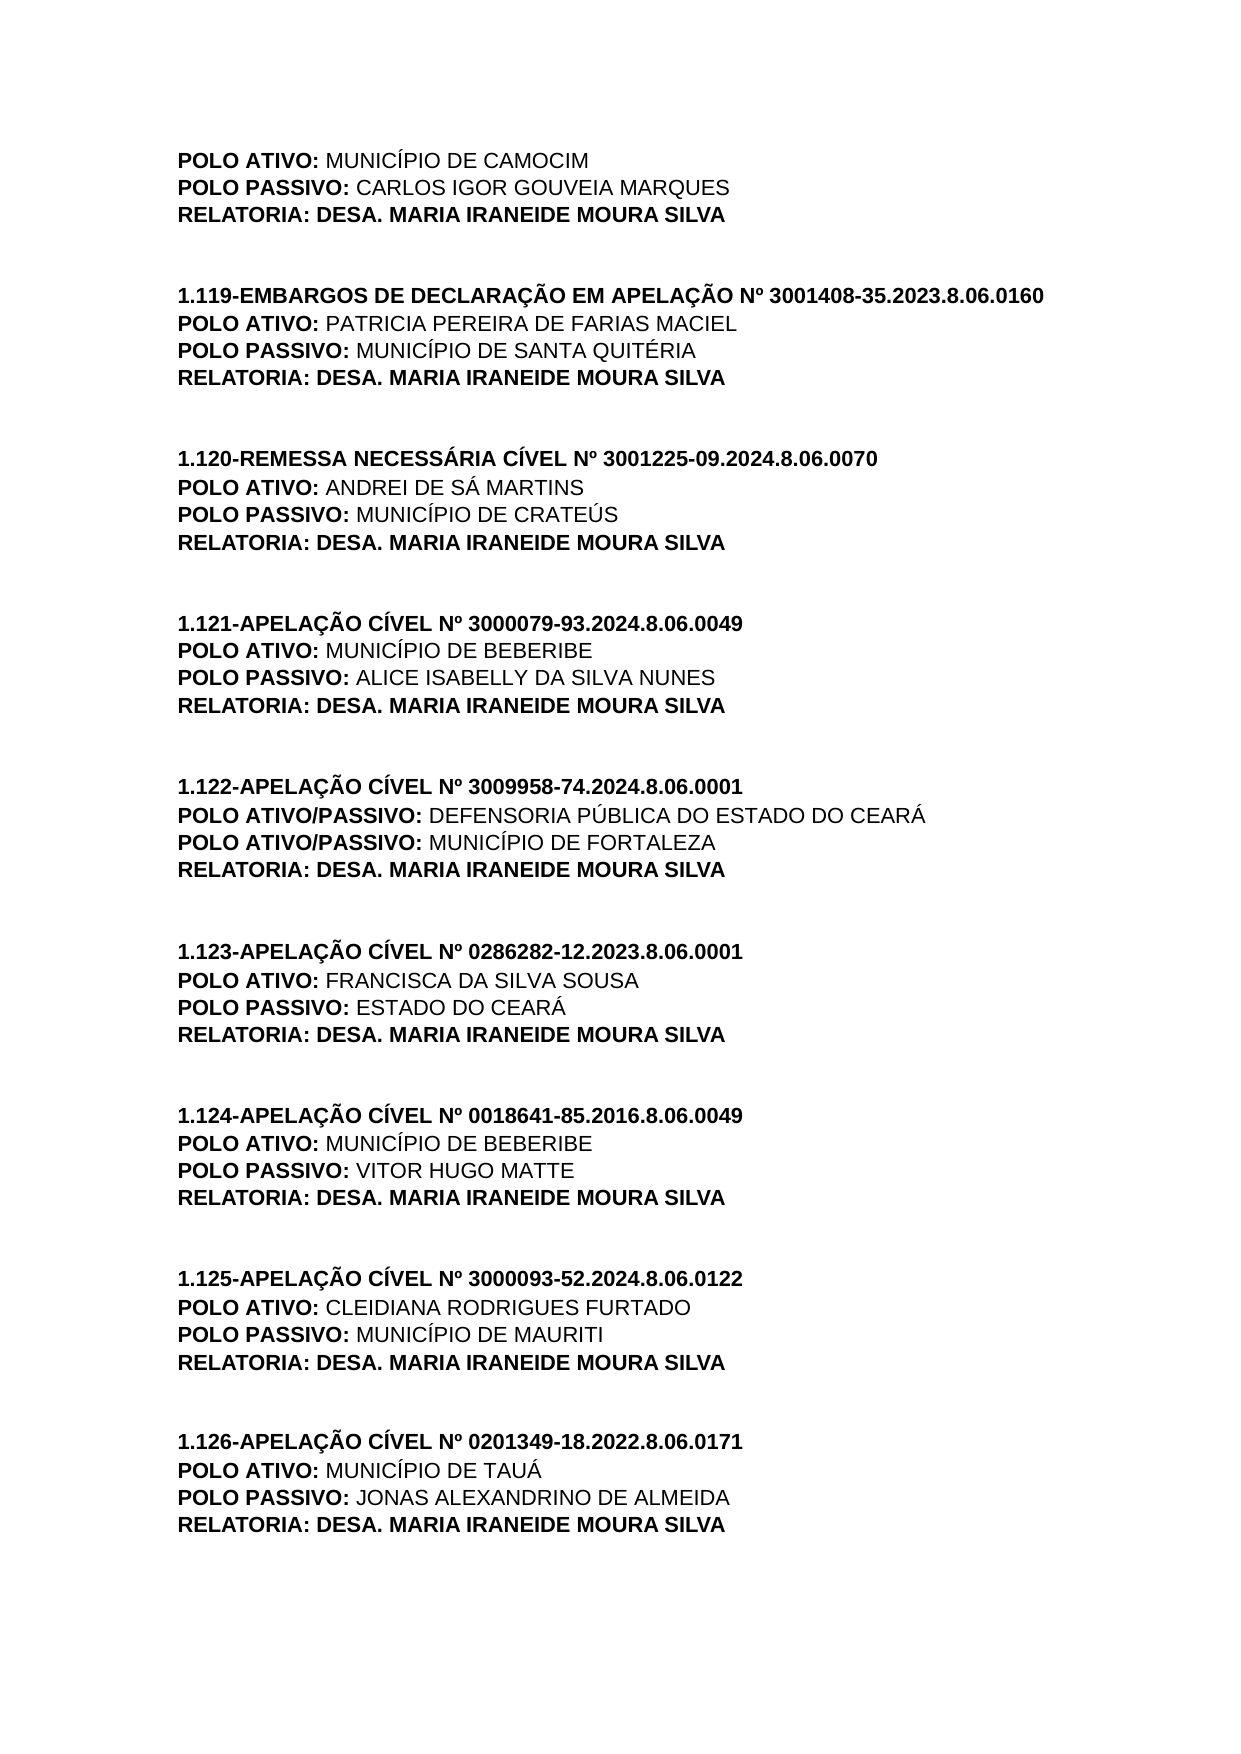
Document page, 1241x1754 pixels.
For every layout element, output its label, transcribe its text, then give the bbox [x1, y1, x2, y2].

text POLO ATIVO: PATRICIA PEREIRA DE FARIAS MACIEL [177, 311, 1063, 336]
text RELATORIA: DESA. MARIA IRANEIDE MOURA SILVA [177, 1185, 1063, 1210]
text 1.120-REMESSA NECESSÁRIA CÍVEL Nº 3001225-09.2024.8.06.0070 [177, 446, 1063, 471]
text POLO PASSIVO: MUNICÍPIO DE SANTA QUITÉRIA [177, 338, 1063, 363]
text 1.125-APELAÇÃO CÍVEL Nº 3000093-52.2024.8.06.0122 [177, 1266, 1063, 1291]
text POLO PASSIVO: MUNICÍPIO DE MAURITI [177, 1322, 1063, 1347]
text RELATORIA: DESA. MARIA IRANEIDE MOURA SILVA [177, 857, 1063, 882]
text 1.126-APELAÇÃO CÍVEL Nº 0201349-18.2022.8.06.0171 [177, 1429, 1063, 1454]
text POLO PASSIVO: MUNICÍPIO DE CRATEÚS [177, 502, 1063, 528]
text POLO ATIVO: MUNICÍPIO DE CAMOCIM [177, 148, 1063, 173]
text RELATORIA: DESA. MARIA IRANEIDE MOURA SILVA [177, 692, 1063, 718]
text POLO ATIVO: ANDREI DE SÁ MARTINS [177, 475, 1063, 500]
text POLO ATIVO/PASSIVO: MUNICÍPIO DE FORTALEZA [177, 830, 1063, 855]
text RELATORIA: DESA. MARIA IRANEIDE MOURA SILVA [177, 202, 1063, 227]
text 1.121-APELAÇÃO CÍVEL Nº 3000079-93.2024.8.06.0049 [177, 611, 1063, 636]
text 1.122-APELAÇÃO CÍVEL Nº 3009958-74.2024.8.06.0001 [177, 774, 1063, 799]
text POLO ATIVO: MUNICÍPIO DE TAUÁ [177, 1458, 1063, 1483]
text POLO ATIVO/PASSIVO: DEFENSORIA PÚBLICA DO ESTADO DO CEARÁ [177, 803, 1063, 828]
text RELATORIA: DESA. MARIA IRANEIDE MOURA SILVA [177, 1349, 1063, 1375]
text 1.119-EMBARGOS DE DECLARAÇÃO EM APELAÇÃO Nº 3001408-35.2023.8.06.0160 [177, 283, 1063, 308]
text RELATORIA: DESA. MARIA IRANEIDE MOURA SILVA [177, 365, 1063, 390]
text RELATORIA: DESA. MARIA IRANEIDE MOURA SILVA [177, 1022, 1063, 1047]
text POLO PASSIVO: JONAS ALEXANDRINO DE ALMEIDA [177, 1485, 1063, 1510]
text RELATORIA: DESA. MARIA IRANEIDE MOURA SILVA [177, 529, 1063, 555]
text POLO PASSIVO: ESTADO DO CEARÁ [177, 995, 1063, 1020]
text POLO ATIVO: MUNICÍPIO DE BEBERIBE [177, 638, 1063, 663]
text POLO PASSIVO: VITOR HUGO MATTE [177, 1158, 1063, 1183]
text 1.124-APELAÇÃO CÍVEL Nº 0018641-85.2016.8.06.0049 [177, 1103, 1063, 1128]
text POLO ATIVO: MUNICÍPIO DE BEBERIBE [177, 1130, 1063, 1156]
text POLO ATIVO: CLEIDIANA RODRIGUES FURTADO [177, 1295, 1063, 1320]
text POLO PASSIVO: CARLOS IGOR GOUVEIA MARQUES [177, 175, 1063, 200]
text POLO PASSIVO: ALICE ISABELLY DA SILVA NUNES [177, 665, 1063, 691]
text 1.123-APELAÇÃO CÍVEL Nº 0286282-12.2023.8.06.0001 [177, 938, 1063, 964]
text RELATORIA: DESA. MARIA IRANEIDE MOURA SILVA [177, 1512, 1063, 1538]
text POLO ATIVO: FRANCISCA DA SILVA SOUSA [177, 967, 1063, 993]
